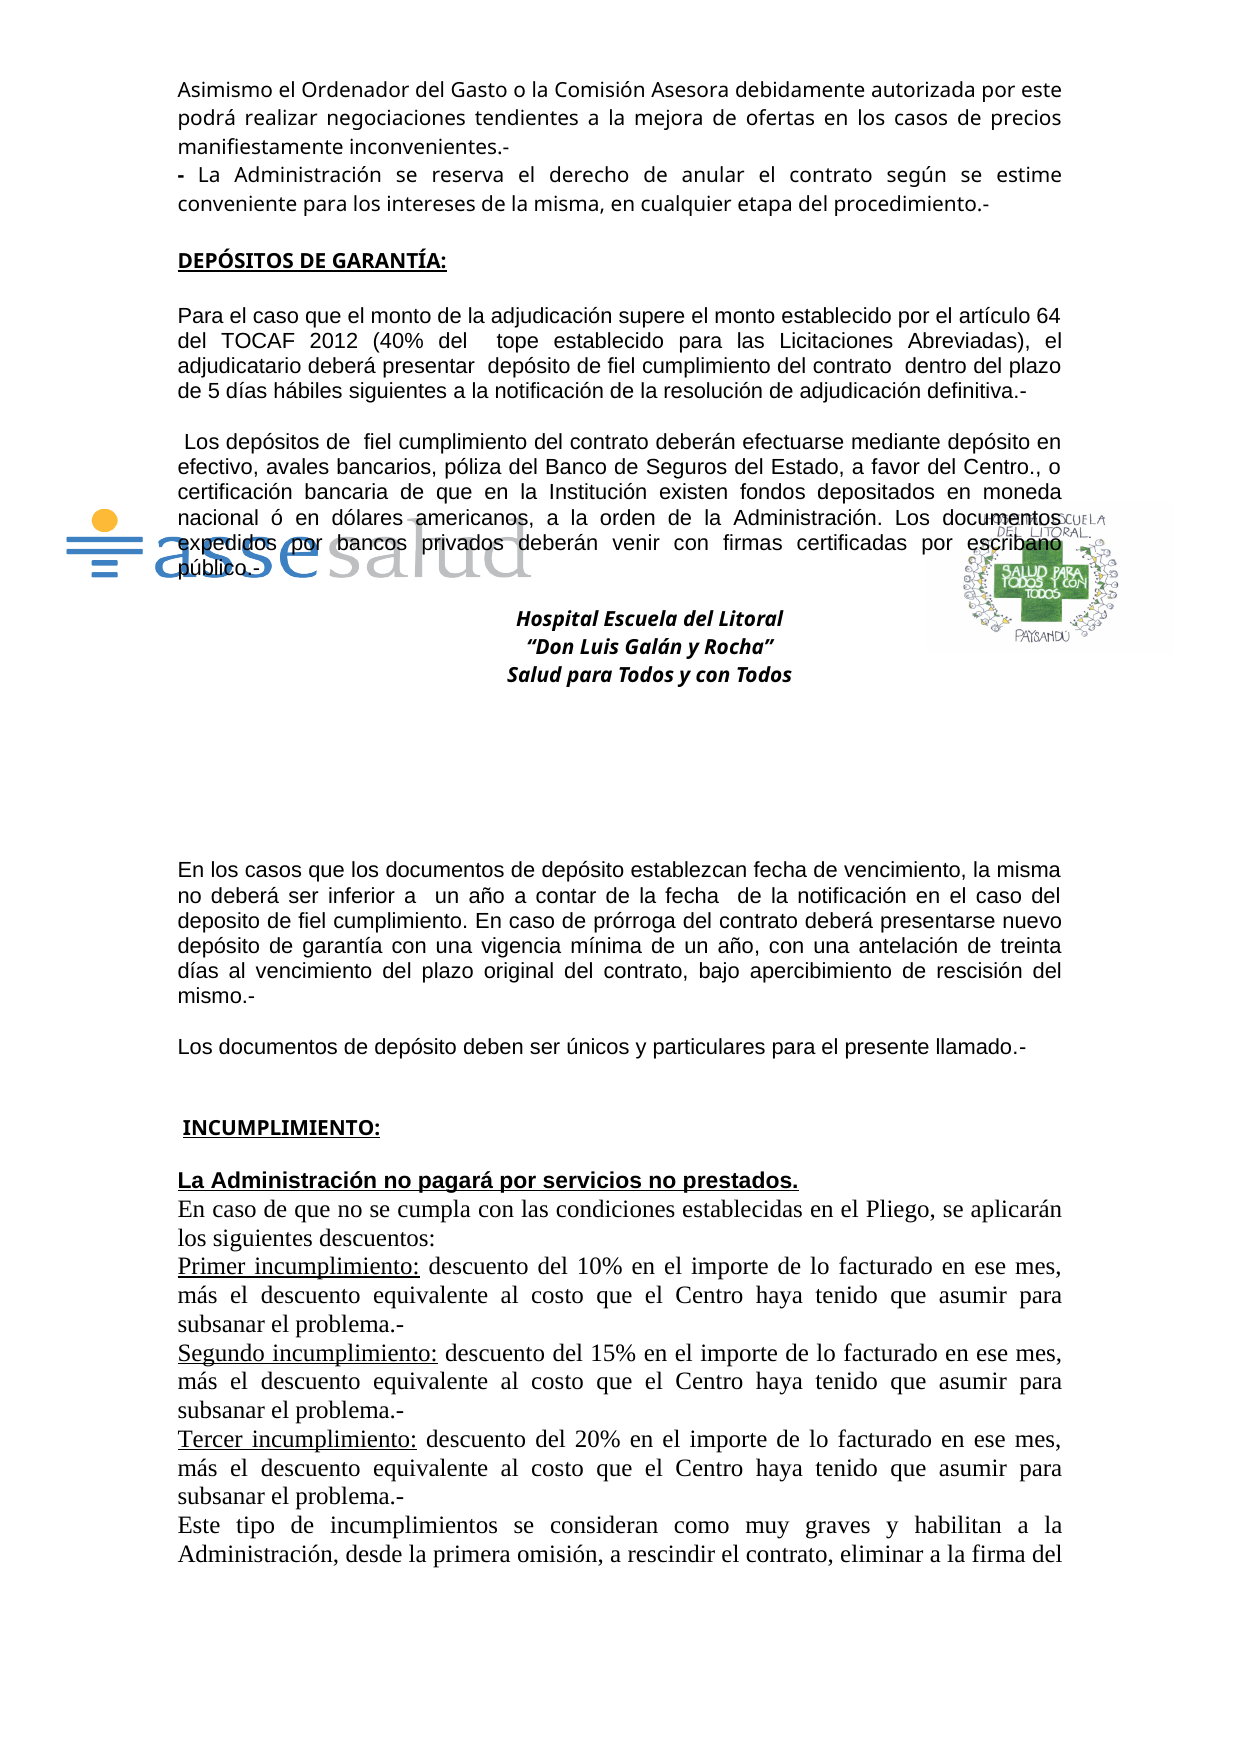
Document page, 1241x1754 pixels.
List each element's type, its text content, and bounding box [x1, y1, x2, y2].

text DEPÓSITOS DE GARANTÍA: [177, 246, 1063, 274]
text Los depósitos de fiel cumplimiento del contrato deberán efectuarse mediante depósito en efectivo, avales bancarios, póliza del Banco de Seguros del Estado, a favor del Centro., o certificación bancaria de que en la Institución existen fondos depositados en moneda nacional ó en dólares americanos, a la orden de la Administración. Los documentos expedidos por bancos privados deberán venir con firmas certificadas por escribano público.- [177, 429, 1063, 495]
text Primer incumplimiento: descuento del 10% en el importe de lo facturado en ese mes, más el descuento equivalente al costo que el Centro haya tenido que asumir para subsanar el problema.- [177, 1251, 1063, 1338]
text En los casos que los documentos de depósito establezcan fecha de vencimiento, la misma no deberá ser inferior a un año a contar de la fecha de la notificación en el caso del deposito de fiel cumplimiento. En caso de prórroga del contrato deberá presentarse nuevo depósito de garantía con una vigencia mínima de un año, con una antelación de treinta días al vencimiento del plazo original del contrato, bajo apercibimiento de rescisión del mismo.- [177, 857, 1063, 1009]
text INCUMPLIMIENTO: [177, 1113, 1063, 1141]
text Los depósitos de fiel cumplimiento del contrato deberán efectuarse mediante depósito en efectivo, avales bancarios, póliza del Banco de Seguros del Estado, a favor del Centro., o certificación bancaria de que en la Institución existen fondos depositados en moneda nacional ó en dólares americanos, a la orden de la Administración. Los documentos expedidos por bancos privados deberán venir con firmas certificadas por escribano público.- [177, 496, 1063, 580]
picture [66, 509, 531, 578]
text Tercer incumplimiento: descuento del 20% en el importe de lo facturado en ese mes, más el descuento equivalente al costo que el Centro haya tenido que asumir para subsanar el problema.- [177, 1424, 1063, 1510]
text Este tipo de incumplimientos se consideran como muy graves y habilitan a la Administración, desde la primera omisión, a rescindir el contrato, eliminar a la firma del [177, 1510, 1063, 1568]
picture [926, 502, 1174, 654]
text Los documentos de depósito deben ser únicos y particulares para el presente llamado.- [177, 1034, 1063, 1059]
text Segundo incumplimiento: descuento del 15% en el importe de lo facturado en ese mes, más el descuento equivalente al costo que el Centro haya tenido que asumir para subsanar el problema.- [177, 1338, 1063, 1424]
text Asimismo el Ordenador del Gasto o la Comisión Asesora debidamente autorizada por este podrá realizar negociaciones tendientes a la mejora de ofertas en los casos de precios manifiestamente inconvenientes.- [177, 75, 1063, 160]
text - La Administración se reserva el derecho de anular el contrato según se estime conveniente para los intereses de la misma, en cualquier etapa del procedimiento.- [177, 160, 1063, 217]
text La Administración no pagará por servicios no prestados. [177, 1167, 1063, 1194]
text En caso de que no se cumpla con las condiciones establecidas en el Pliego, se aplicarán los siguientes descuentos: [177, 1194, 1063, 1251]
text Para el caso que el monto de la adjudicación supere el monto establecido por el artículo 64 del TOCAF 2012 (40% del tope establecido para las Licitaciones Abreviadas), el adjudicatario deberá presentar depósito de fiel cumplimiento del contrato dentro del plazo de 5 días hábiles siguientes a la notificación de la resolución de adjudicación definitiva.- [177, 303, 1063, 404]
